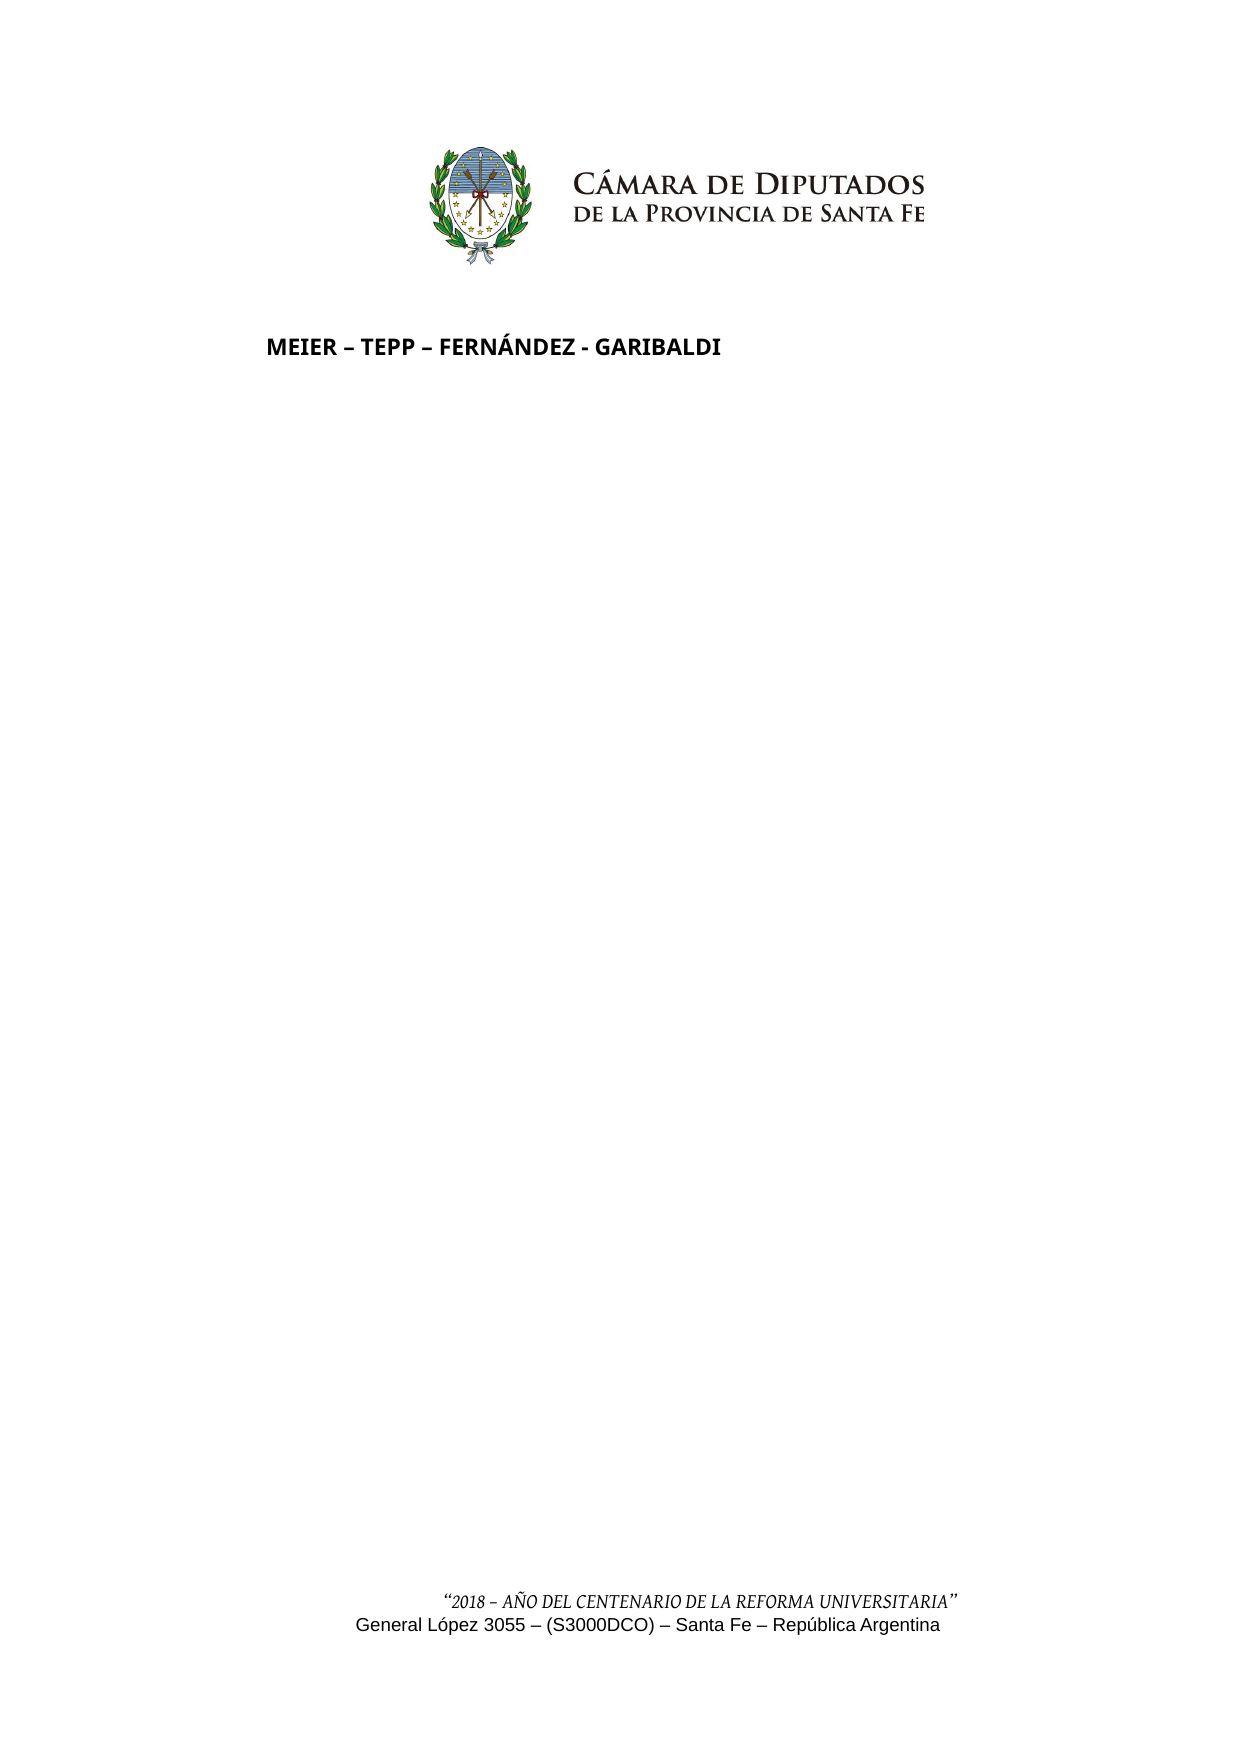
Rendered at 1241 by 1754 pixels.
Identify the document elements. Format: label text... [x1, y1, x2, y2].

text MEIER – TEPP – FERNÁNDEZ - GARIBALDI [266, 331, 1122, 362]
picture [429, 147, 925, 269]
